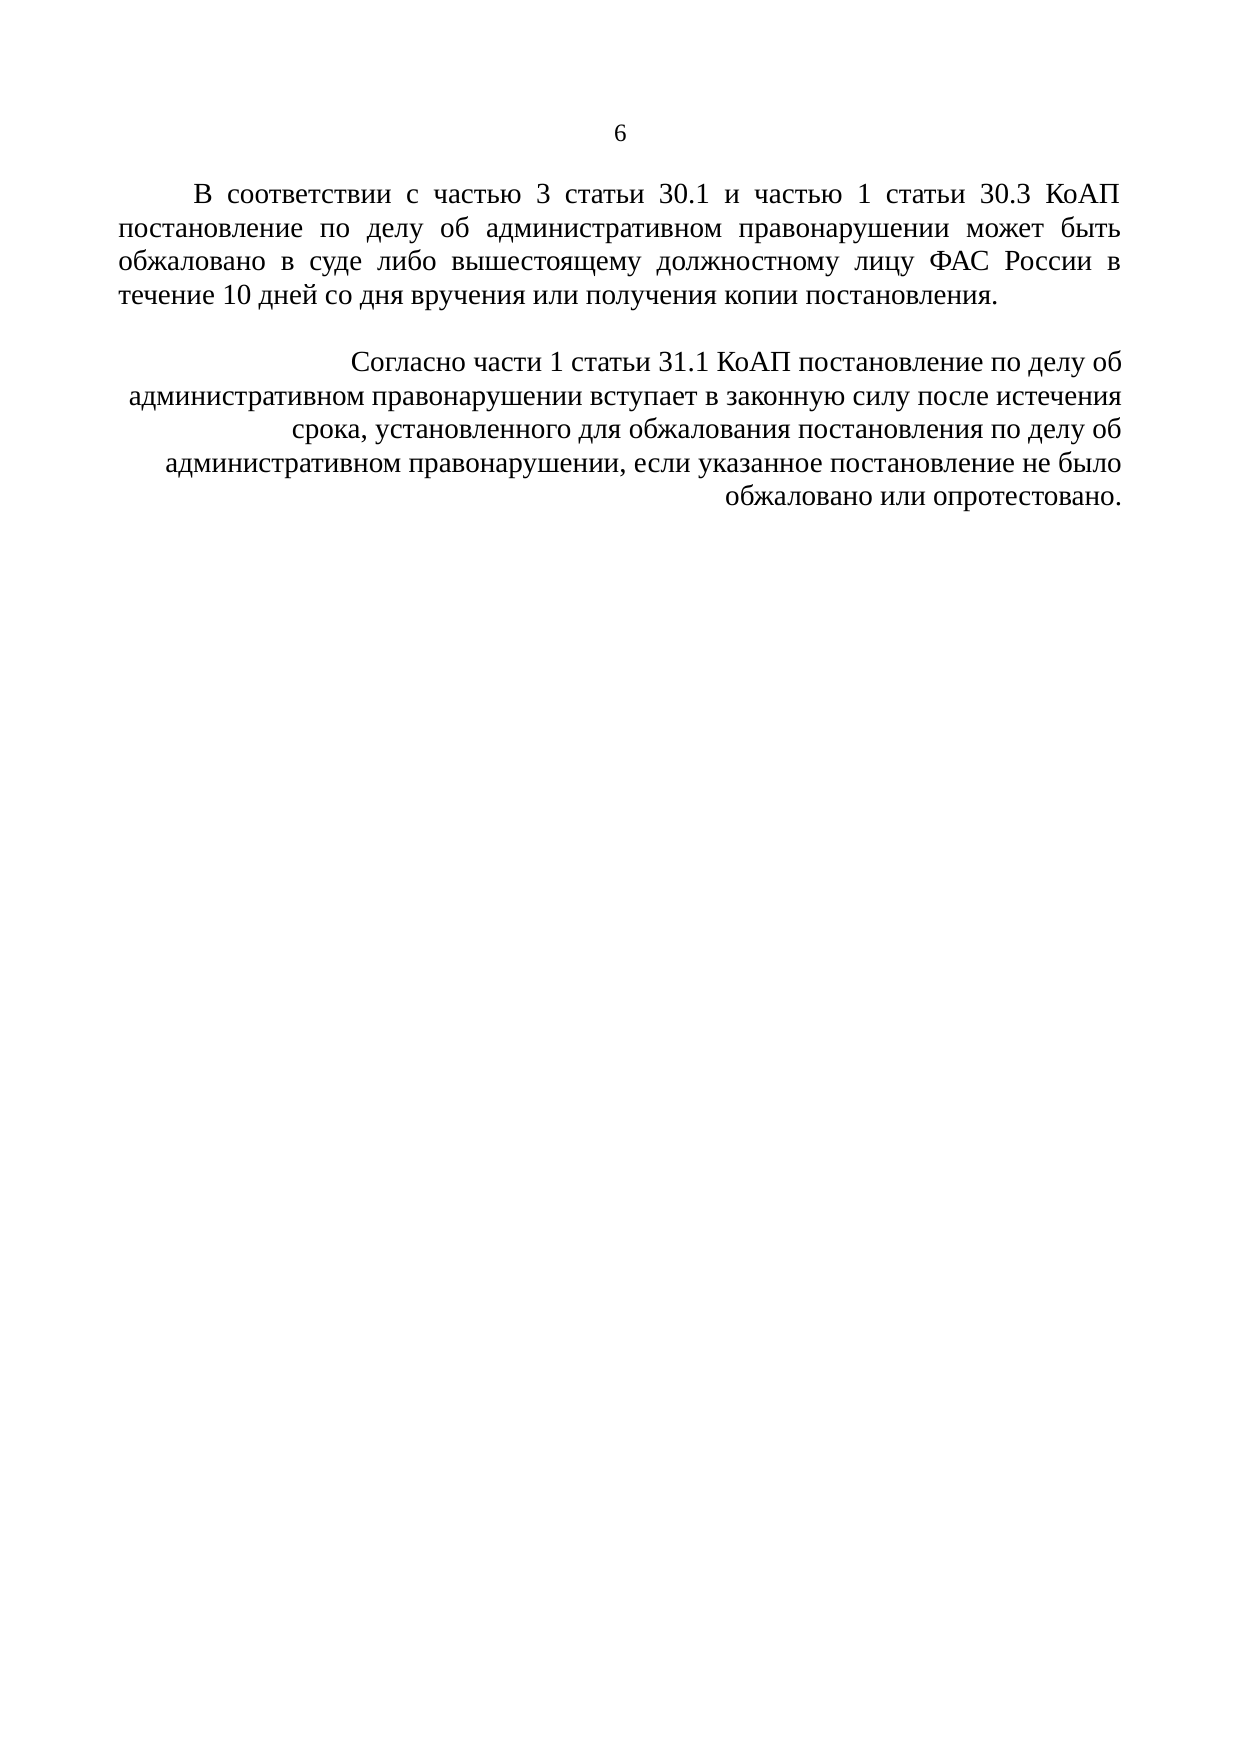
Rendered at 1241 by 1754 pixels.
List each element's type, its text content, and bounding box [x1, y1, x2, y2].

text Согласно части 1 статьи 31.1 КоАП постановление по делу об административном правонарушении вступает в законную силу после истечения срока, установленного для обжалования постановления по делу об административном правонарушении, если указанное постановление не было обжаловано или опротестовано. [118, 344, 1122, 512]
text В соответствии с частью 3 статьи 30.1 и частью 1 статьи 30.3 КоАП постановление по делу об административном правонарушении может быть обжаловано в суде либо вышестоящему должностному лицу ФАС России в течение 10 дней со дня вручения или получения копии постановления. [118, 176, 1122, 311]
